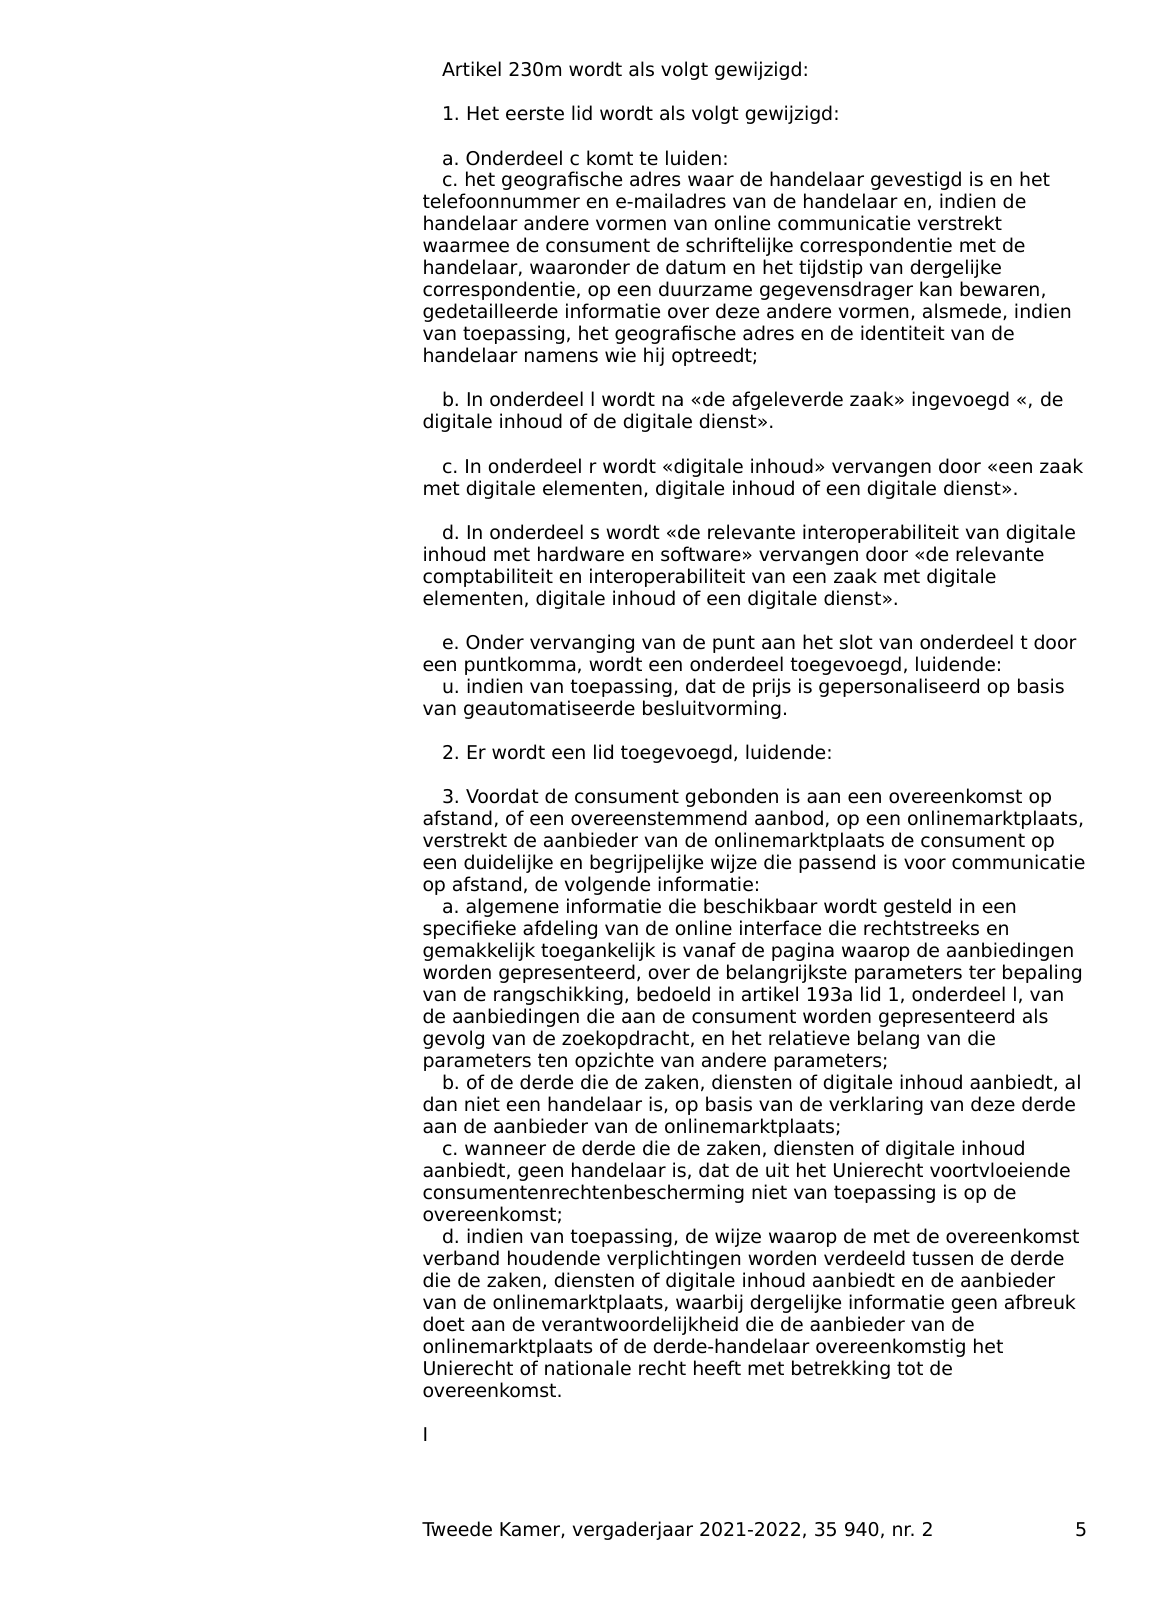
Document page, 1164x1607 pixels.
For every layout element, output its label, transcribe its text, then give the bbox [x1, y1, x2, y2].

text c. In onderdeel r wordt «digitale inhoud» vervangen door «een zaak met digitale elementen, digitale inhoud of een digitale dienst». [422, 456, 1087, 499]
text I [422, 1424, 1087, 1446]
text 3. Voordat de consument gebonden is aan een overeenkomst op afstand, of een overeenstemmend aanbod, op een onlinemarktplaats, verstrekt de aanbieder van de onlinemarktplaats de consument op een duidelijke en begrijpelijke wijze die passend is voor communicatie op afstand, de volgende informatie: [422, 786, 1087, 896]
text c. wanneer de derde die de zaken, diensten of digitale inhoud aanbiedt, geen handelaar is, dat de uit het Unierecht voortvloeiende consumentenrechtenbescherming niet van toepassing is op de overeenkomst; [422, 1138, 1087, 1226]
text b. In onderdeel l wordt na «de afgeleverde zaak» ingevoegd «, de digitale inhoud of de digitale dienst». [422, 389, 1087, 433]
text 1. Het eerste lid wordt als volgt gewijzigd: [422, 103, 1087, 125]
text u. indien van toepassing, dat de prijs is gepersonaliseerd op basis van geautomatiseerde besluitvorming. [422, 676, 1087, 720]
text a. algemene informatie die beschikbaar wordt gesteld in een specifieke afdeling van de online interface die rechtstreeks en gemakkelijk toegankelijk is vanaf de pagina waarop de aanbiedingen worden gepresenteerd, over de belangrijkste parameters ter bepaling van de rangschikking, bedoeld in artikel 193a lid 1, onderdeel l, van de aanbiedingen die aan de consument worden gepresenteerd als gevolg van de zoekopdracht, en het relatieve belang van die parameters ten opzichte van andere parameters; [422, 896, 1087, 1072]
text e. Onder vervanging van de punt aan het slot van onderdeel t door een puntkomma, wordt een onderdeel toegevoegd, luidende: [422, 632, 1087, 676]
text 2. Er wordt een lid toegevoegd, luidende: [422, 742, 1087, 764]
text a. Onderdeel c komt te luiden: [422, 147, 1087, 169]
text c. het geografische adres waar de handelaar gevestigd is en het telefoonnummer en e-mailadres van de handelaar en, indien de handelaar andere vormen van online communicatie verstrekt waarmee de consument de schriftelijke correspondentie met de handelaar, waaronder de datum en het tijdstip van dergelijke correspondentie, op een duurzame gegevensdrager kan bewaren, gedetailleerde informatie over deze andere vormen, alsmede, indien van toepassing, het geografische adres en de identiteit van de handelaar namens wie hij optreedt; [422, 169, 1087, 367]
text b. of de derde die de zaken, diensten of digitale inhoud aanbiedt, al dan niet een handelaar is, op basis van de verklaring van deze derde aan de aanbieder van de onlinemarktplaats; [422, 1072, 1087, 1138]
text d. indien van toepassing, de wijze waarop de met de overeenkomst verband houdende verplichtingen worden verdeeld tussen de derde die de zaken, diensten of digitale inhoud aanbiedt en de aanbieder van de onlinemarktplaats, waarbij dergelijke informatie geen afbreuk doet aan de verantwoordelijkheid die de aanbieder van de onlinemarktplaats of de derde-handelaar overeenkomstig het Unierecht of nationale recht heeft met betrekking tot de overeenkomst. [422, 1226, 1087, 1401]
text Artikel 230m wordt als volgt gewijzigd: [422, 59, 1087, 81]
text d. In onderdeel s wordt «de relevante interoperabiliteit van digitale inhoud met hardware en software» vervangen door «de relevante comptabiliteit en interoperabiliteit van een zaak met digitale elementen, digitale inhoud of een digitale dienst». [422, 522, 1087, 609]
